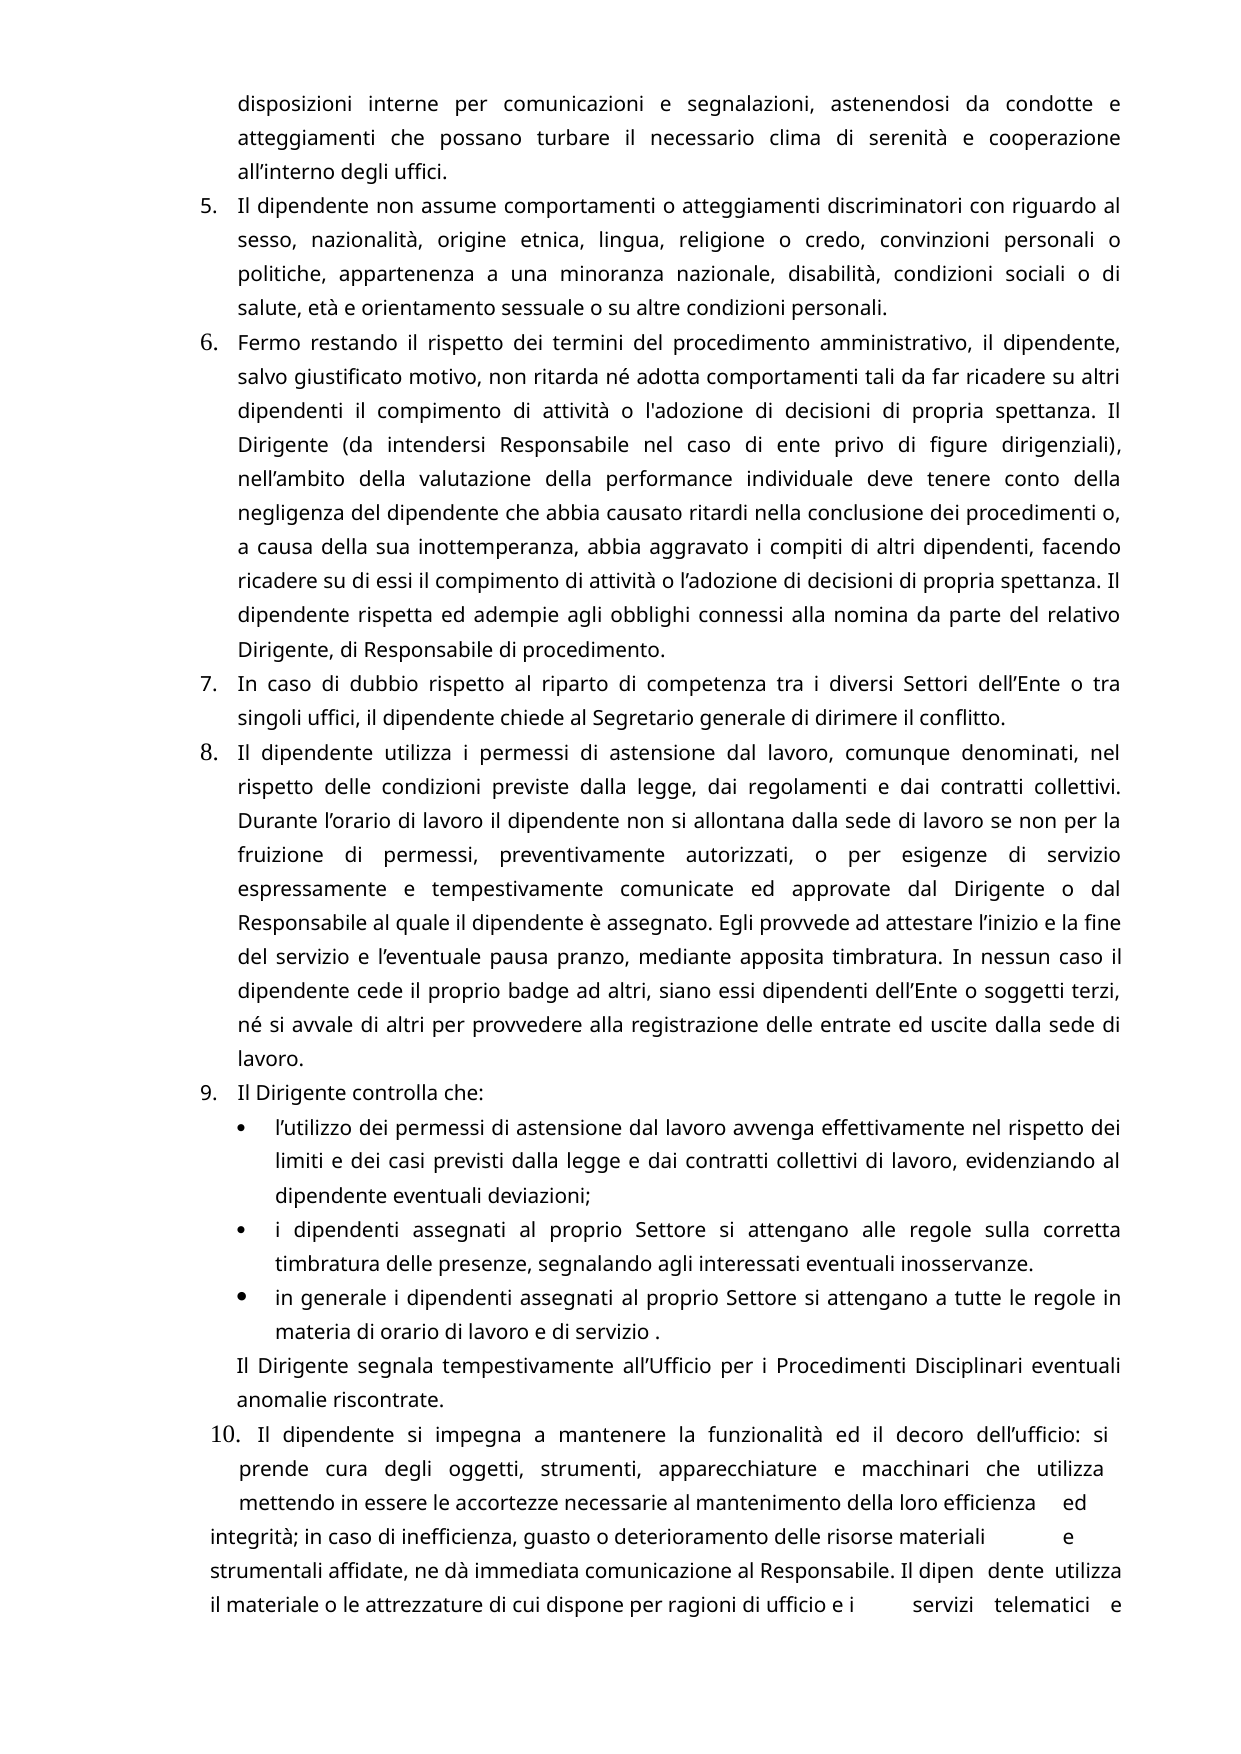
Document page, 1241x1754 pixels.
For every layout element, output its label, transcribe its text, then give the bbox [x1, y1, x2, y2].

list l’utilizzo dei permessi di astensione dal lavoro avvenga effettivamente nel rispetto dei limiti e dei casi previsti dalla legge e dai contratti collettivi di lavoro, evidenziando al dipendente eventuali deviazioni; [237, 1113, 1122, 1209]
list In caso di dubbio rispetto al riparto di competenza tra i diversi Settori dell’Ente o tra singoli uffici, il dipendente chiede al Segretario generale di dirimere il conflitto. [200, 669, 1122, 731]
list i dipendenti assegnati al proprio Settore si attengano alle regole sulla corretta timbratura delle presenze, segnalando agli interessati eventuali inosservanze. [237, 1215, 1122, 1277]
text Il Dirigente segnala tempestivamente all’Ufficio per i Procedimenti Disciplinari eventuali anomalie riscontrate. [236, 1351, 1122, 1413]
list Il dipendente non assume comportamenti o atteggiamenti discriminatori con riguardo al sesso, nazionalità, origine etnica, lingua, religione o credo, convinzioni personali o politiche, appartenenza a una minoranza nazionale, disabilità, condizioni sociali o di salute, età e orientamento sessuale o su altre condizioni personali. [200, 191, 1122, 321]
list disposizioni interne per comunicazioni e segnalazioni, astenendosi da condotte e atteggiamenti che possano turbare il necessario clima di serenità e cooperazione all’interno degli uffici. [200, 89, 1122, 185]
list Fermo restando il rispetto dei termini del procedimento amministrativo, il dipendente, salvo giustificato motivo, non ritarda né adotta comportamenti tali da far ricadere su altri dipendenti il compimento di attività o l'adozione di decisioni di propria spettanza. Il Dirigente (da intendersi Responsabile nel caso di ente privo di figure dirigenziali), nell’ambito della valutazione della performance individuale deve tenere conto della negligenza del dipendente che abbia causato ritardi nella conclusione dei procedimenti o, a causa della sua inottemperanza, abbia aggravato i compiti di altri dipendenti, facendo ricadere su di essi il compimento di attività o l’adozione di decisioni di propria spettanza. Il dipendente rispetta ed adempie agli obblighi connessi alla nomina da parte del relativo Dirigente, di Responsabile di procedimento. [200, 327, 1122, 663]
list Il Dirigente controlla che: [200, 1078, 1122, 1107]
list Il dipendente utilizza i permessi di astensione dal lavoro, comunque denominati, nel rispetto delle condizioni previste dalla legge, dai regolamenti e dai contratti collettivi. Durante l’orario di lavoro il dipendente non si allontana dalla sede di lavoro se non per la fruizione di permessi, preventivamente autorizzati, o per esigenze di servizio espressamente e tempestivamente comunicate ed approvate dal Dirigente o dal Responsabile al quale il dipendente è assegnato. Egli provvede ad attestare l’inizio e la fine del servizio e l’eventuale pausa pranzo, mediante apposita timbratura. In nessun caso il dipendente cede il proprio badge ad altri, siano essi dipendenti dell’Ente o soggetti terzi, né si avvale di altri per provvedere alla registrazione delle entrate ed uscite dalla sede di lavoro. [200, 737, 1122, 1073]
list Il dipendente si impegna a mantenere la funzionalità ed il decoro dell’ufficio: si prende cura degli oggetti, strumenti, apparecchiature e macchinari che utilizza mettendo in essere le accortezze necessarie al mantenimento della loro efficienza ed integrità; in caso di inefficienza, guasto o deterioramento delle risorse materiali e strumentali affidate, ne dà immediata comunicazione al Responsabile. Il dipen dente utilizza il materiale o le attrezzature di cui dispone per ragioni di ufficio e i servizi telematici e [210, 1419, 1122, 1619]
list in generale i dipendenti assegnati al proprio Settore si attengano a tutte le regole in materia di orario di lavoro e di servizio . [237, 1283, 1122, 1345]
